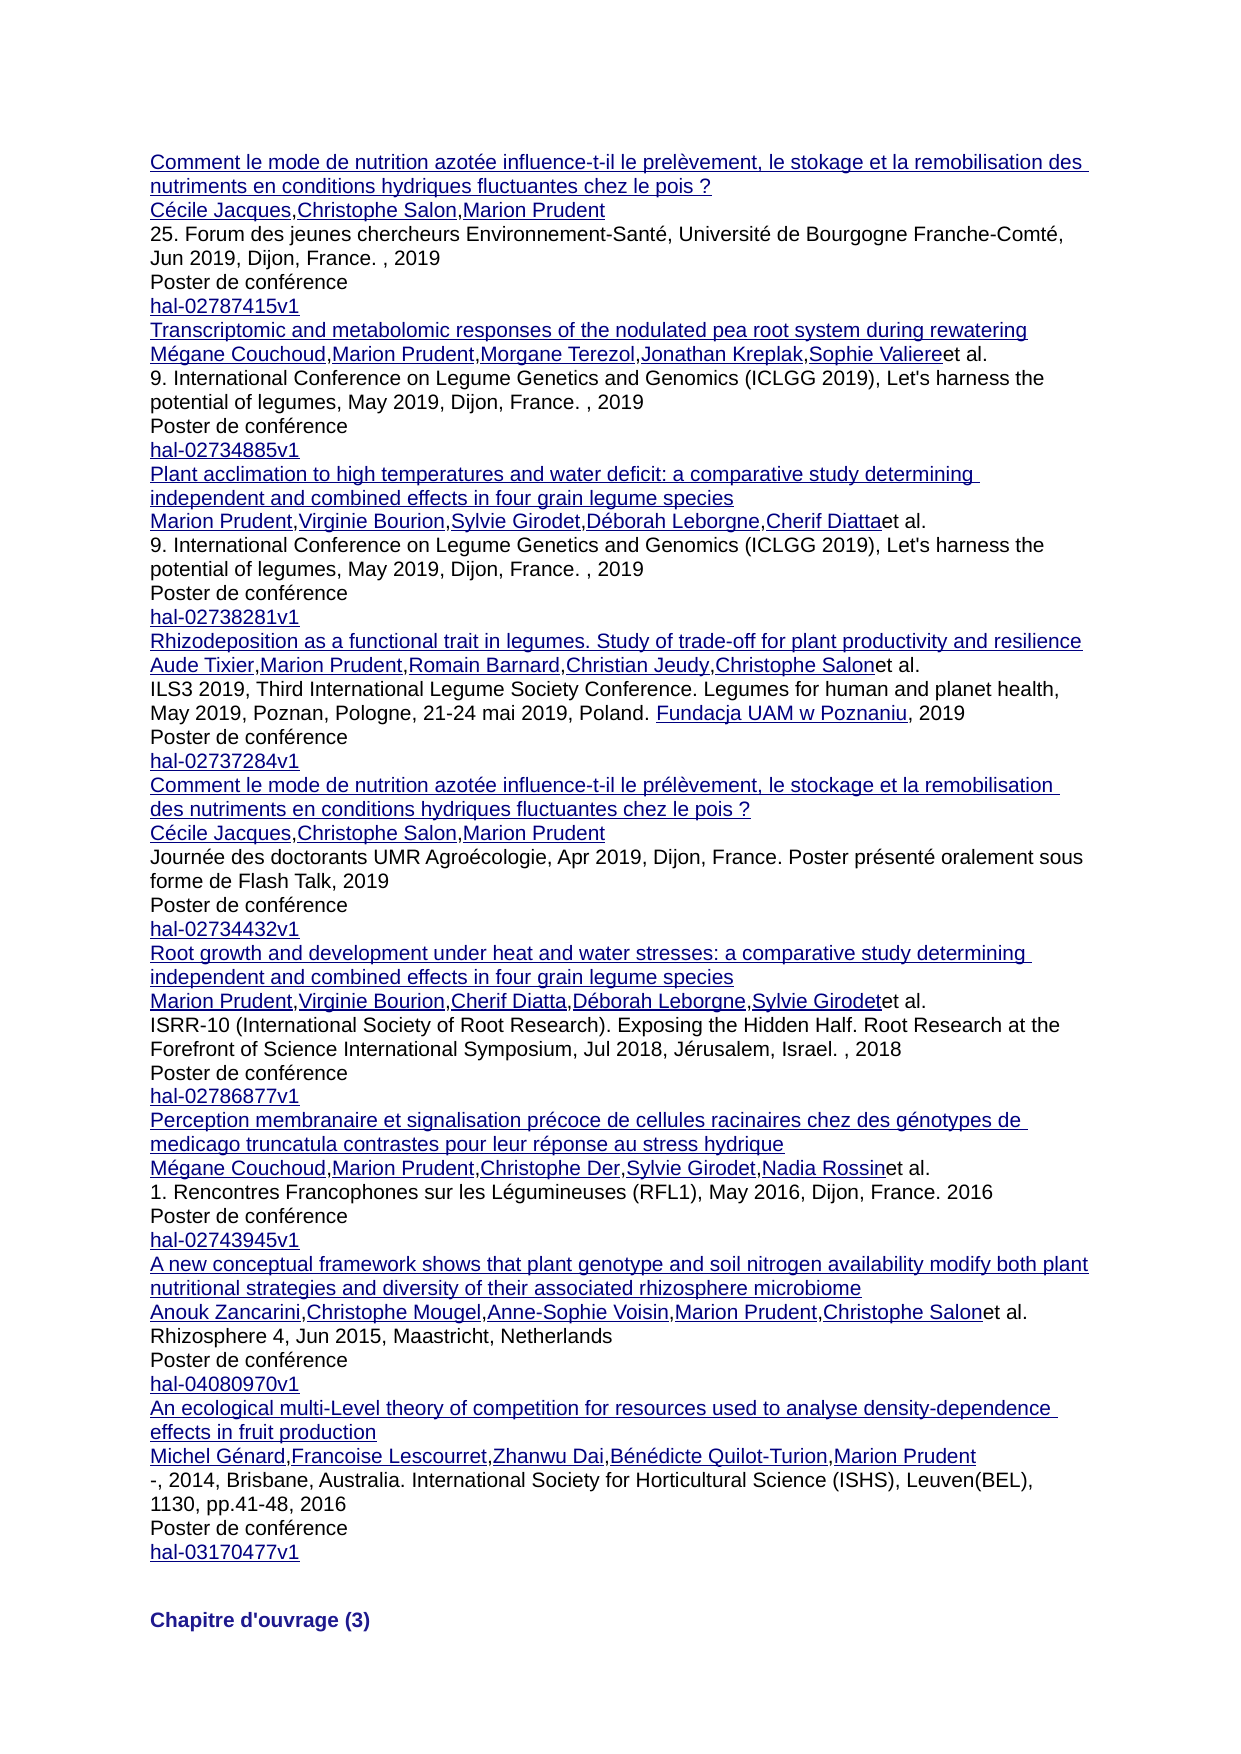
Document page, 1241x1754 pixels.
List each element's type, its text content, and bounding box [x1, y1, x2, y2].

table_cell Rhizodeposition as a functional trait in legumes. Study of trade-off for plant productivity and resilience Aude Tixier,Marion Prudent,Romain Barnard,Christian Jeudy,Christophe Salonet al. ILS3 2019, Third International Legume Society Conference. Legumes for human and planet health, May 2019, Poznan, Pologne, 21-24 mai 2019, Poland. Fundacja UAM w Poznaniu, 2019 Poster de conférence hal-02737284v1 [150, 629, 1090, 773]
table_cell Root growth and development under heat and water stresses: a comparative study determining independent and combined effects in four grain legume species Marion Prudent,Virginie Bourion,Cherif Diatta,Déborah Leborgne,Sylvie Girodetet al. ISRR-10 (International Society of Root Research). Exposing the Hidden Half. Root Research at the Forefront of Science International Symposium, Jul 2018, Jérusalem, Israel. , 2018 Poster de conférence hal-02786877v1 [150, 941, 1090, 1108]
table_cell A new conceptual framework shows that plant genotype and soil nitrogen availability modify both plant nutritional strategies and diversity of their associated rhizosphere microbiome Anouk Zancarini,Christophe Mougel,Anne-Sophie Voisin,Marion Prudent,Christophe Salonet al. Rhizosphere 4, Jun 2015, Maastricht, Netherlands Poster de conférence hal-04080970v1 [150, 1252, 1090, 1396]
table_cell Comment le mode de nutrition azotée influence-t-il le prélèvement, le stockage et la remobilisation des nutriments en conditions hydriques fluctuantes chez le pois ? Cécile Jacques,Christophe Salon,Marion Prudent Journée des doctorants UMR Agroécologie, Apr 2019, Dijon, France. Poster présenté oralement sous forme de Flash Talk, 2019 Poster de conférence hal-02734432v1 [150, 773, 1090, 941]
subtitle Chapitre d'ouvrage (3) [150, 1608, 1090, 1632]
table_cell An ecological multi-Level theory of competition for resources used to analyse density-dependence effects in fruit production Michel Génard,Francoise Lescourret,Zhanwu Dai,Bénédicte Quilot-Turion,Marion Prudent -, 2014, Brisbane, Australia. International Society for Horticultural Science (ISHS), Leuven(BEL), 1130, pp.41-48, 2016 Poster de conférence hal-03170477v1 [150, 1396, 1090, 1563]
table_cell Transcriptomic and metabolomic responses of the nodulated pea root system during rewatering Mégane Couchoud,Marion Prudent,Morgane Terezol,Jonathan Kreplak,Sophie Valiereet al. 9. International Conference on Legume Genetics and Genomics (ICLGG 2019), Let's harness the potential of legumes, May 2019, Dijon, France. , 2019 Poster de conférence hal-02734885v1 [150, 318, 1090, 461]
table_cell Perception membranaire et signalisation précoce de cellules racinaires chez des génotypes de medicago truncatula contrastes pour leur réponse au stress hydrique Mégane Couchoud,Marion Prudent,Christophe Der,Sylvie Girodet,Nadia Rossinet al. 1. Rencontres Francophones sur les Légumineuses (RFL1), May 2016, Dijon, France. 2016 Poster de conférence hal-02743945v1 [150, 1108, 1090, 1252]
table_cell Comment le mode de nutrition azotée influence-t-il le prelèvement, le stokage et la remobilisation des nutriments en conditions hydriques fluctuantes chez le pois ? Cécile Jacques,Christophe Salon,Marion Prudent 25. Forum des jeunes chercheurs Environnement-Santé, Université de Bourgogne Franche-Comté, Jun 2019, Dijon, France. , 2019 Poster de conférence hal-02787415v1 [150, 150, 1090, 318]
table_cell Plant acclimation to high temperatures and water deficit: a comparative study determining independent and combined effects in four grain legume species Marion Prudent,Virginie Bourion,Sylvie Girodet,Déborah Leborgne,Cherif Diattaet al. 9. International Conference on Legume Genetics and Genomics (ICLGG 2019), Let's harness the potential of legumes, May 2019, Dijon, France. , 2019 Poster de conférence hal-02738281v1 [150, 461, 1090, 629]
